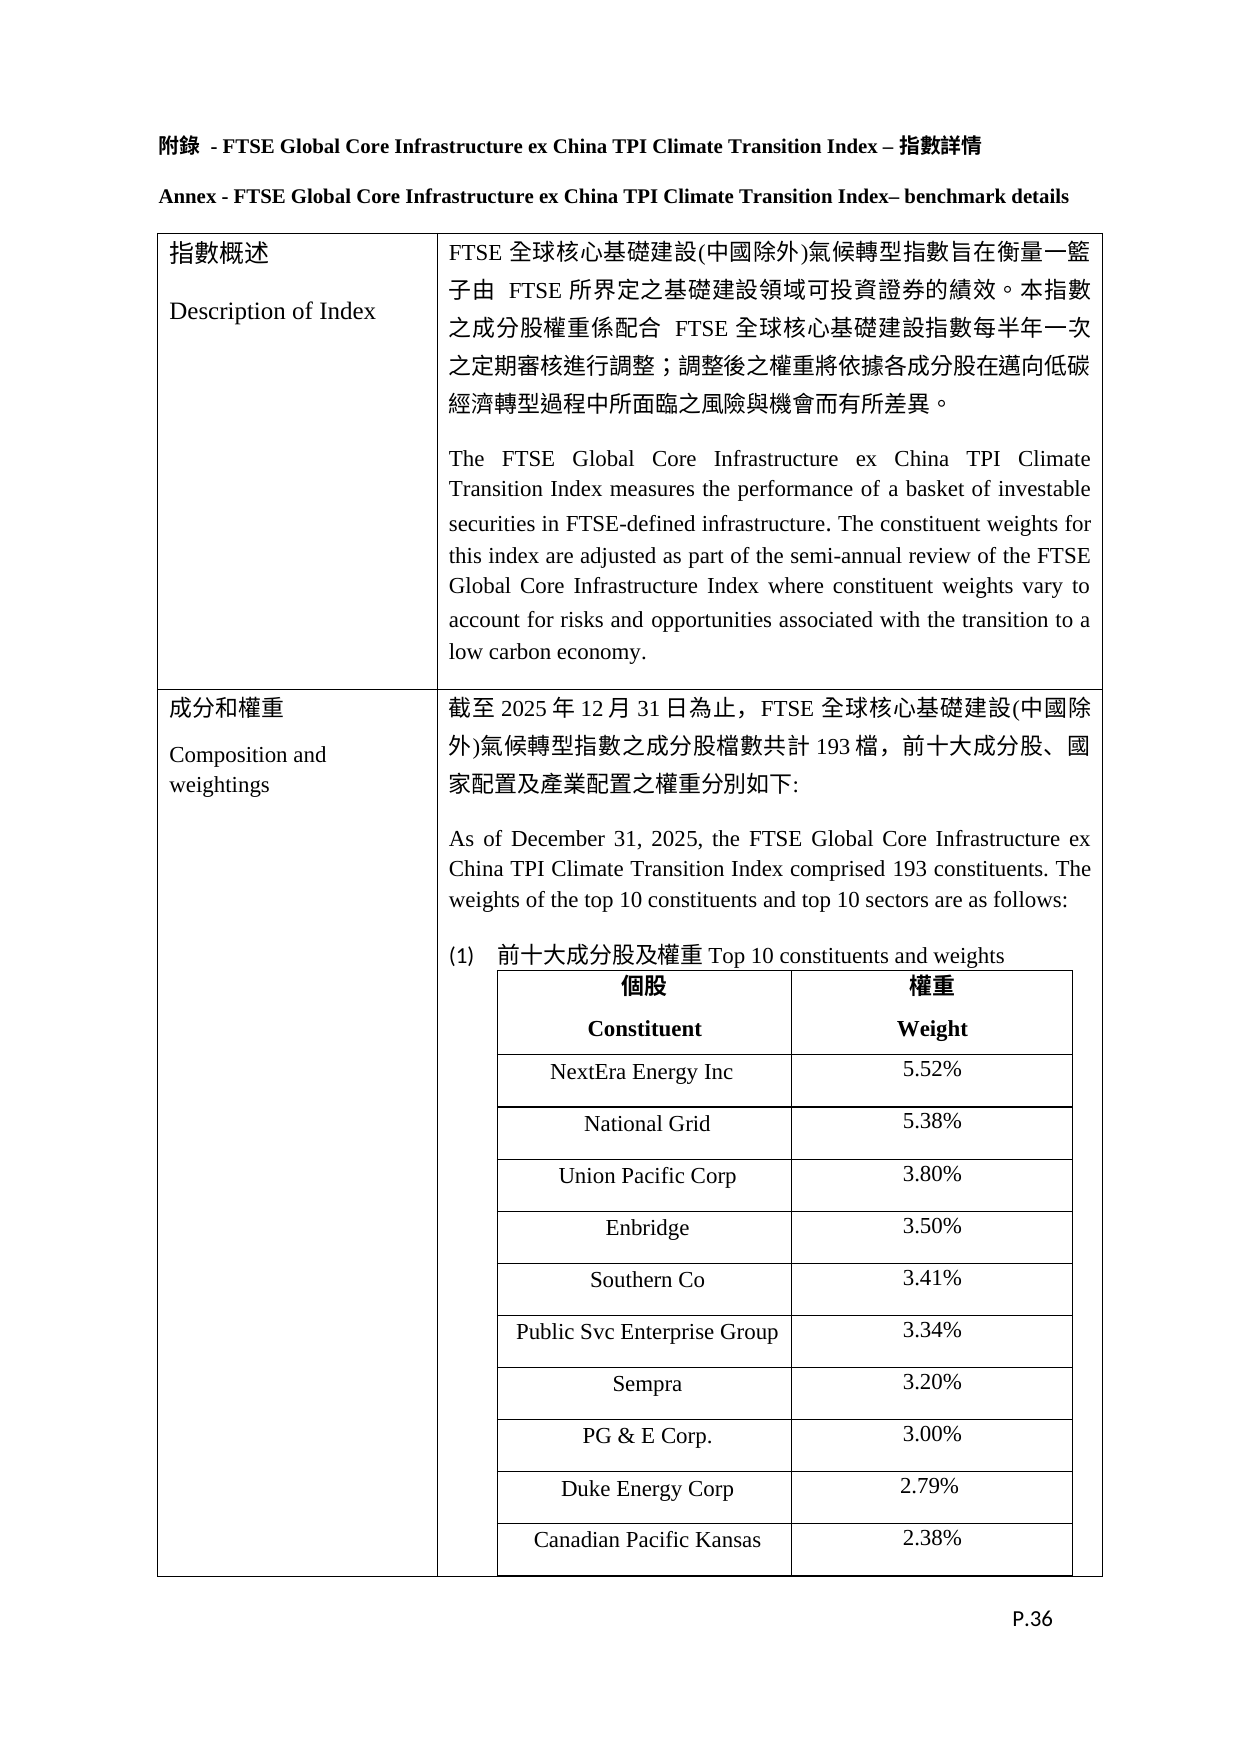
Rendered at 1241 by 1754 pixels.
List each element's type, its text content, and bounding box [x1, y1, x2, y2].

table_cell 成分和權重 Composition and weightings [158, 690, 437, 1576]
table_cell 3.50% [792, 1212, 1072, 1263]
table_cell 截至2025年12月31日為止，FTSE 全球核心基礎建設(中國除外)氣候轉型指數之成分股檔數共計193檔，前十大成分股、國家配置及產業配置之權重分別如下: As of December 31, 2025, the FTSE Global Core Infrastructure ex China TPI Climate Transition Index comprised 193 constituents. The weights of the top 10 constituents and top 10 sectors are as follows: 前十大成分股及權重Top 10 constituents and weights 國家配置 Top 10 Countries and weights 行業配置 Sectors and weights [438, 690, 1102, 1576]
table_cell 3.80% [792, 1160, 1072, 1211]
table_cell 5.38% [792, 1108, 1072, 1158]
table_cell Enbridge [498, 1212, 791, 1263]
table_header FTSE 全球核心基礎建設(中國除外)氣候轉型指數旨在衡量一籃子由 FTSE 所界定之基礎建設領域可投資證券的績效。本指數之成分股權重係配合 FTSE 全球核心基礎建設指數每半年一次之定期審核進行調整；調整後之權重將依據各成分股在邁向低碳經濟轉型過程中所面臨之風險與機會而有所差異。 The FTSE Global Core Infrastructure ex China TPI Climate Transition Index measures the performance of a basket of investable securities in FTSE-defined infrastructure. The constituent weights for this index are adjusted as part of the semi-annual review of the FTSE Global Core Infrastructure Index where constituent weights vary to account for risks and opportunities associated with the transition to a low carbon economy. [438, 234, 1102, 689]
table_cell Duke Energy Corp [498, 1472, 791, 1523]
text 附錄 - FTSE Global Core Infrastructure ex China TPI Climate Transition Index – 指數詳情 [158, 129, 1102, 159]
text Annex - FTSE Global Core Infrastructure ex China TPI Climate Transition Index– benchmark details [158, 184, 1102, 208]
table_cell PG & E Corp. [498, 1420, 791, 1471]
table_cell 3.00% [792, 1420, 1072, 1471]
table_header 權重 Weight [792, 971, 1072, 1054]
table_cell Canadian Pacific Kansas [498, 1524, 791, 1575]
table_cell Sempra [498, 1368, 791, 1419]
table_cell 2.79% [792, 1472, 1072, 1523]
table_cell Public Svc Enterprise Group [498, 1316, 791, 1367]
table_cell 3.20% [792, 1368, 1072, 1419]
table_cell Union Pacific Corp [498, 1160, 791, 1211]
table_cell 5.52% [792, 1055, 1072, 1106]
table_cell Southern Co [498, 1264, 791, 1315]
table_header 指數概述 Description of Index [158, 234, 437, 689]
table_cell National Grid [498, 1108, 791, 1158]
table_cell 3.41% [792, 1264, 1072, 1315]
table_cell 3.34% [792, 1316, 1072, 1367]
table_cell NextEra Energy Inc [498, 1055, 791, 1106]
table_header 個股 Constituent [498, 971, 791, 1054]
table_cell 2.38% [792, 1524, 1072, 1575]
